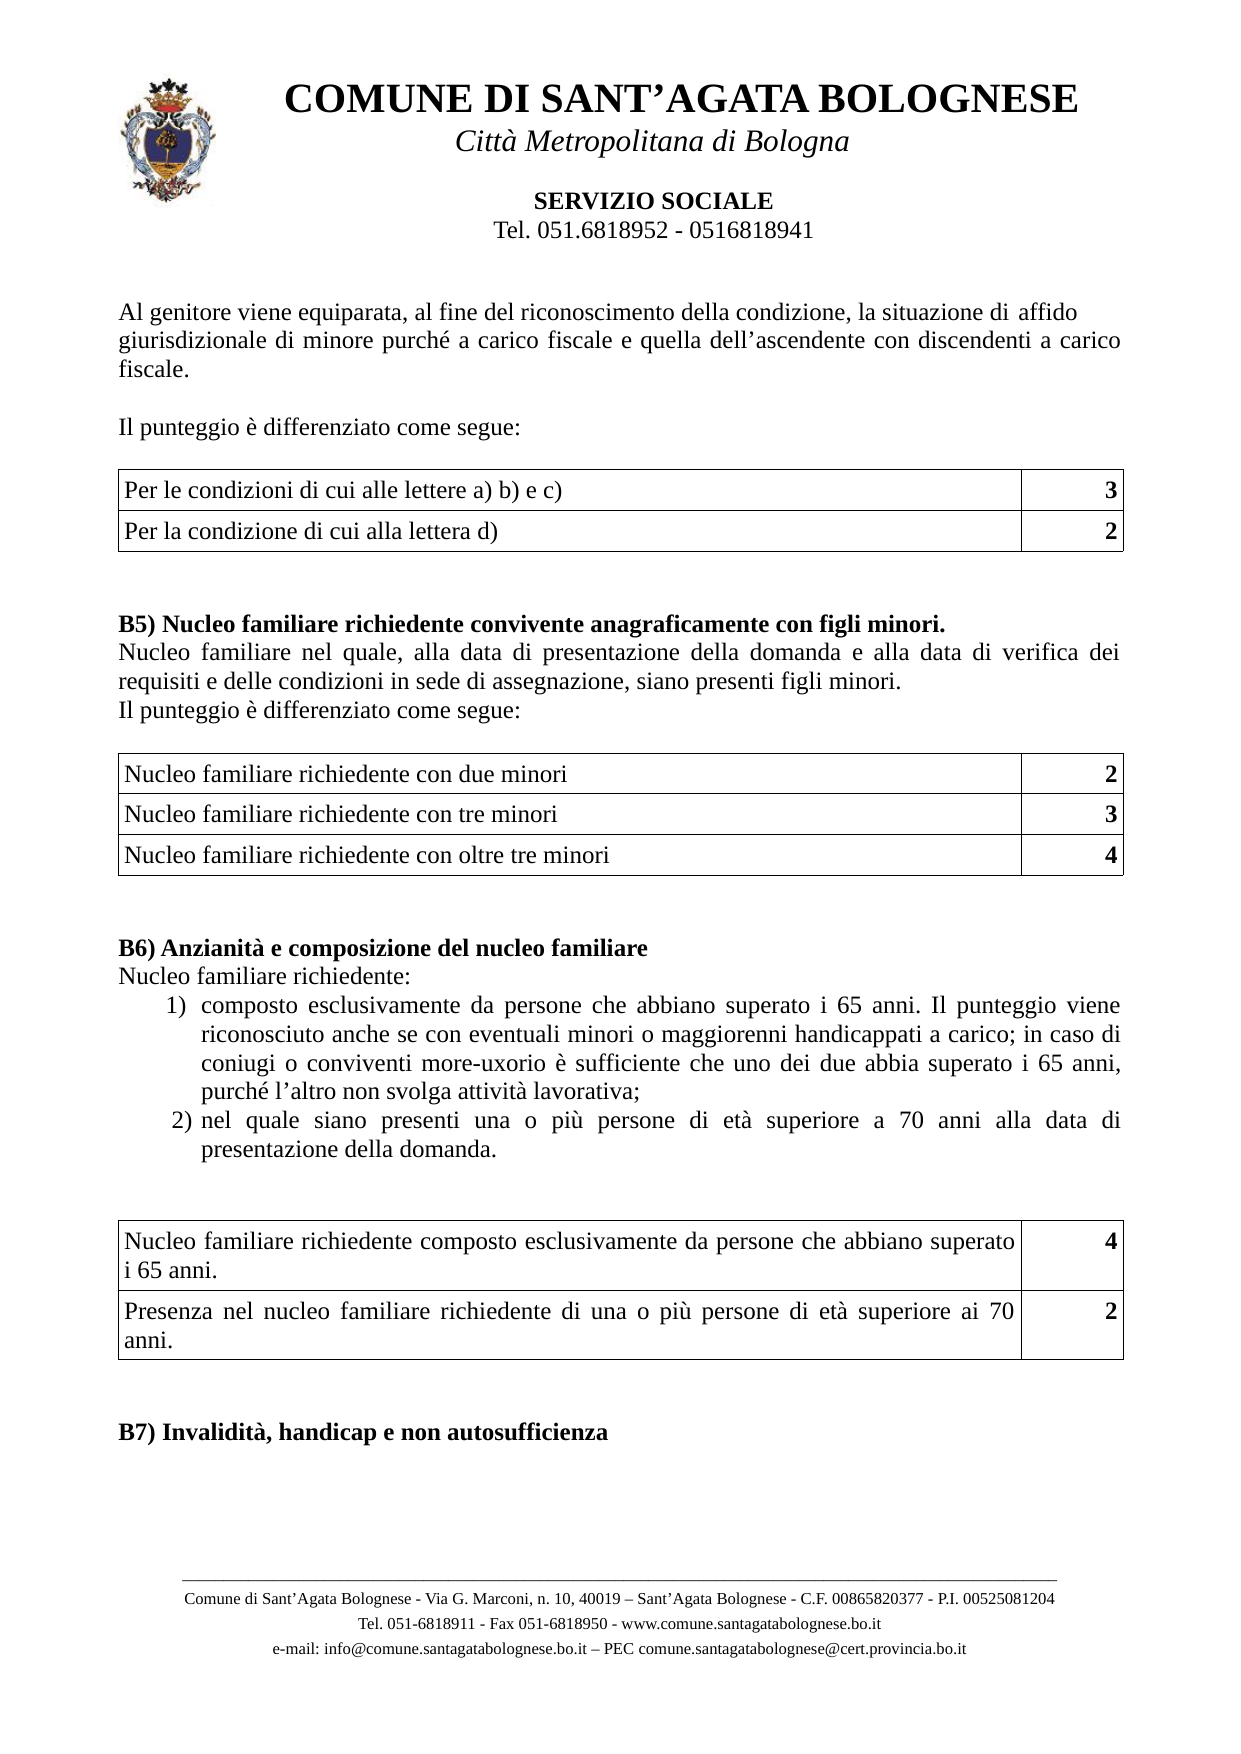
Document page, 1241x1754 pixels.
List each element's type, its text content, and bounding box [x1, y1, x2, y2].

table_cell 4 [1022, 835, 1123, 875]
table_cell Nucleo familiare richiedente con tre minori [119, 794, 1021, 834]
table_cell 3 [1022, 794, 1123, 834]
text Nucleo familiare nel quale, alla data di presentazione della domanda e alla data di verifica dei requisiti e delle condizioni in sede di assegnazione, siano presenti figli minori. [118, 637, 1122, 695]
list composto esclusivamente da persone che abbiano superato i 65 anni. Il punteggio viene riconosciuto anche se con eventuali minori o maggiorenni handicappati a carico; in caso di coniugi o conviventi more-uxorio è sufficiente che uno dei due abbia superato i 65 anni, purché l’altro non svolga attività lavorativa; [165, 990, 1122, 1105]
text B5) Nucleo familiare richiedente convivente anagraficamente con figli minori. [118, 609, 1122, 637]
table_header 2 [1022, 754, 1123, 793]
table_cell Per la condizione di cui alla lettera d) [119, 511, 1021, 551]
text B7) Invalidità, handicap e non autosufficienza [118, 1417, 1122, 1446]
table_header Per le condizioni di cui alle lettere a) b) e c) [119, 470, 1021, 510]
text Nucleo familiare richiedente: [118, 961, 1122, 990]
text Il punteggio è differenziato come segue: [118, 695, 1122, 724]
picture [118, 73, 218, 209]
text B6) Anzianità e composizione del nucleo familiare [118, 933, 1122, 961]
table_header 3 [1022, 470, 1123, 510]
table_cell Nucleo familiare richiedente con oltre tre minori [119, 835, 1021, 875]
table_cell 2 [1022, 511, 1123, 551]
text Al genitore viene equiparata, al fine del riconoscimento della condizione, la situazione di affido giurisdizionale di minore purché a carico fiscale e quella dell’ascendente con discendenti a carico fiscale. [118, 297, 1122, 383]
table_cell Presenza nel nucleo familiare richiedente di una o più persone di età superiore ai 70 anni. [119, 1291, 1021, 1359]
list nel quale siano presenti una o più persone di età superiore a 70 anni alla data di presentazione della domanda. [171, 1105, 1122, 1163]
table_header Nucleo familiare richiedente composto esclusivamente da persone che abbiano superato i 65 anni. [119, 1221, 1021, 1290]
table_cell 2 [1022, 1291, 1123, 1359]
table_header 4 [1022, 1221, 1123, 1290]
text Il punteggio è differenziato come segue: [118, 412, 1122, 441]
table_header Nucleo familiare richiedente con due minori [119, 754, 1021, 793]
